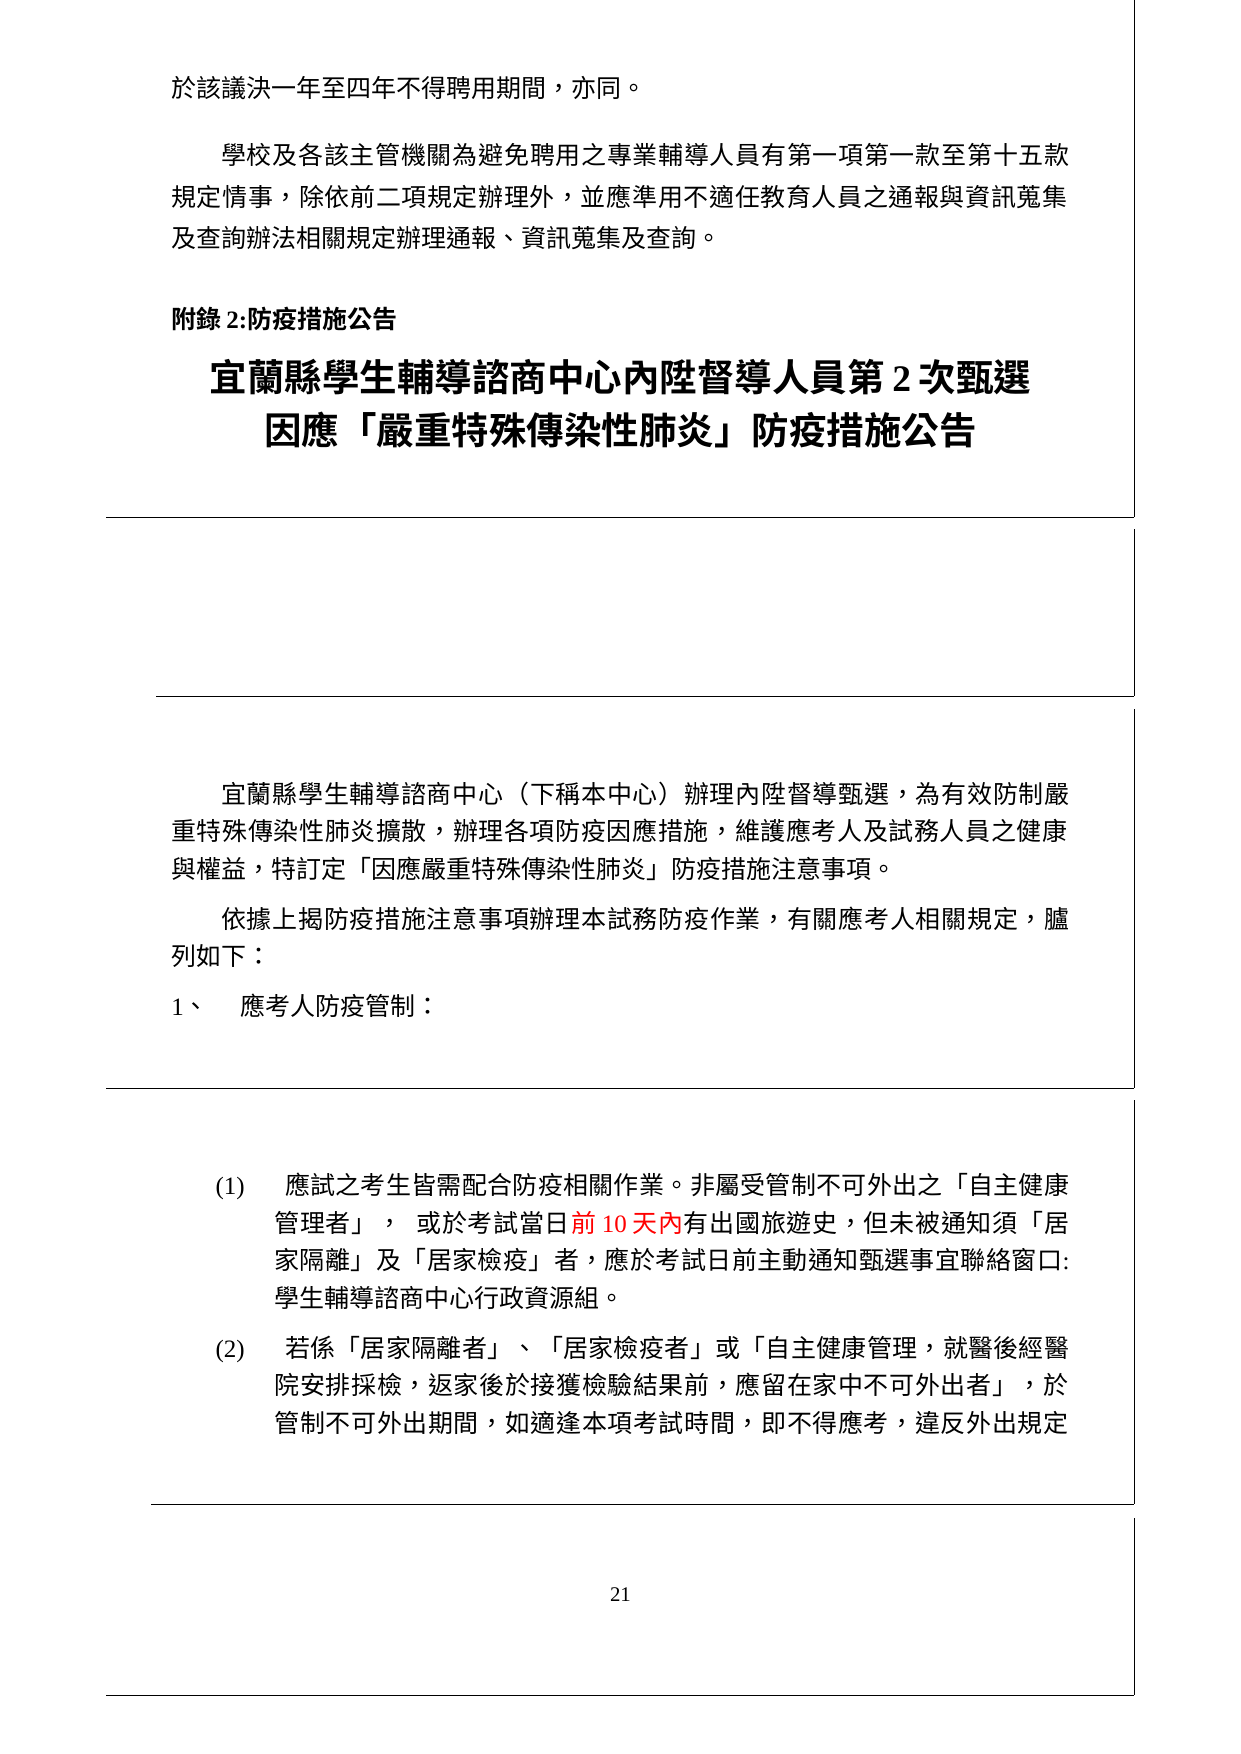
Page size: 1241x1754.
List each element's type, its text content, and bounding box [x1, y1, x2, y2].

list 應試之考生皆需配合防疫相關作業。非屬受管制不可外出之「自主健康管理者」， 或於考試當日前10天內有出國旅遊史，但未被通知須「居家隔離」及「居家檢疫」者，應於考試日前主動通知甄選事宜聯絡窗口:學生輔導諮商中心行政資源組。 [151, 1100, 1134, 1263]
text 學校及各該主管機關為避免聘用之專業輔導人員有第一項第一款至第十五款規定情事，除依前二項規定辦理外，並應準用不適任教育人員之通報與資訊蒐集及查詢辦法相關規定辦理通報、資訊蒐集及查詢。 [106, 67, 1134, 221]
list 應考人防疫管制： [106, 921, 1134, 1088]
text 依據上揭防疫措施注意事項辦理本試務防疫作業，有關應考人相關規定，臚列如下： [106, 833, 1134, 921]
subtitle 附錄2:防疫措施公告 [106, 221, 1134, 283]
text 專業輔導人員有前項第一款至第十四款情事者，各級學校及各該主管機關均不得聘用，已聘用者，學校及各該主管機關應予解聘；有前項第十五款情事者，於該議決一年至四年不得聘用期間，亦同。 [106, 0, 1134, 67]
text 宜蘭縣學生輔導諮商中心內陞督導人員第2次甄選 [106, 283, 1134, 350]
text 因應「嚴重特殊傳染性肺炎」防疫措施公告 [106, 350, 1134, 517]
text 宜蘭縣學生輔導諮商中心（下稱本中心）辦理內陞督導甄選，為有效防制嚴重特殊傳染性肺炎擴散，辦理各項防疫因應措施，維護應考人及試務人員之健康與權益，特訂定「因應嚴重特殊傳染性肺炎」防疫措施注意事項。 [106, 708, 1134, 833]
list 若係「居家隔離者」、「居家檢疫者」或「自主健康管理，就醫後經醫院安排採檢，返家後於接獲檢驗結果前，應留在家中不可外出者」，於管制不可外出期間，如適逢本項考試時間，即不得應考，違反外出規定參加本項考試者，成績不計。 [151, 1263, 1134, 1504]
